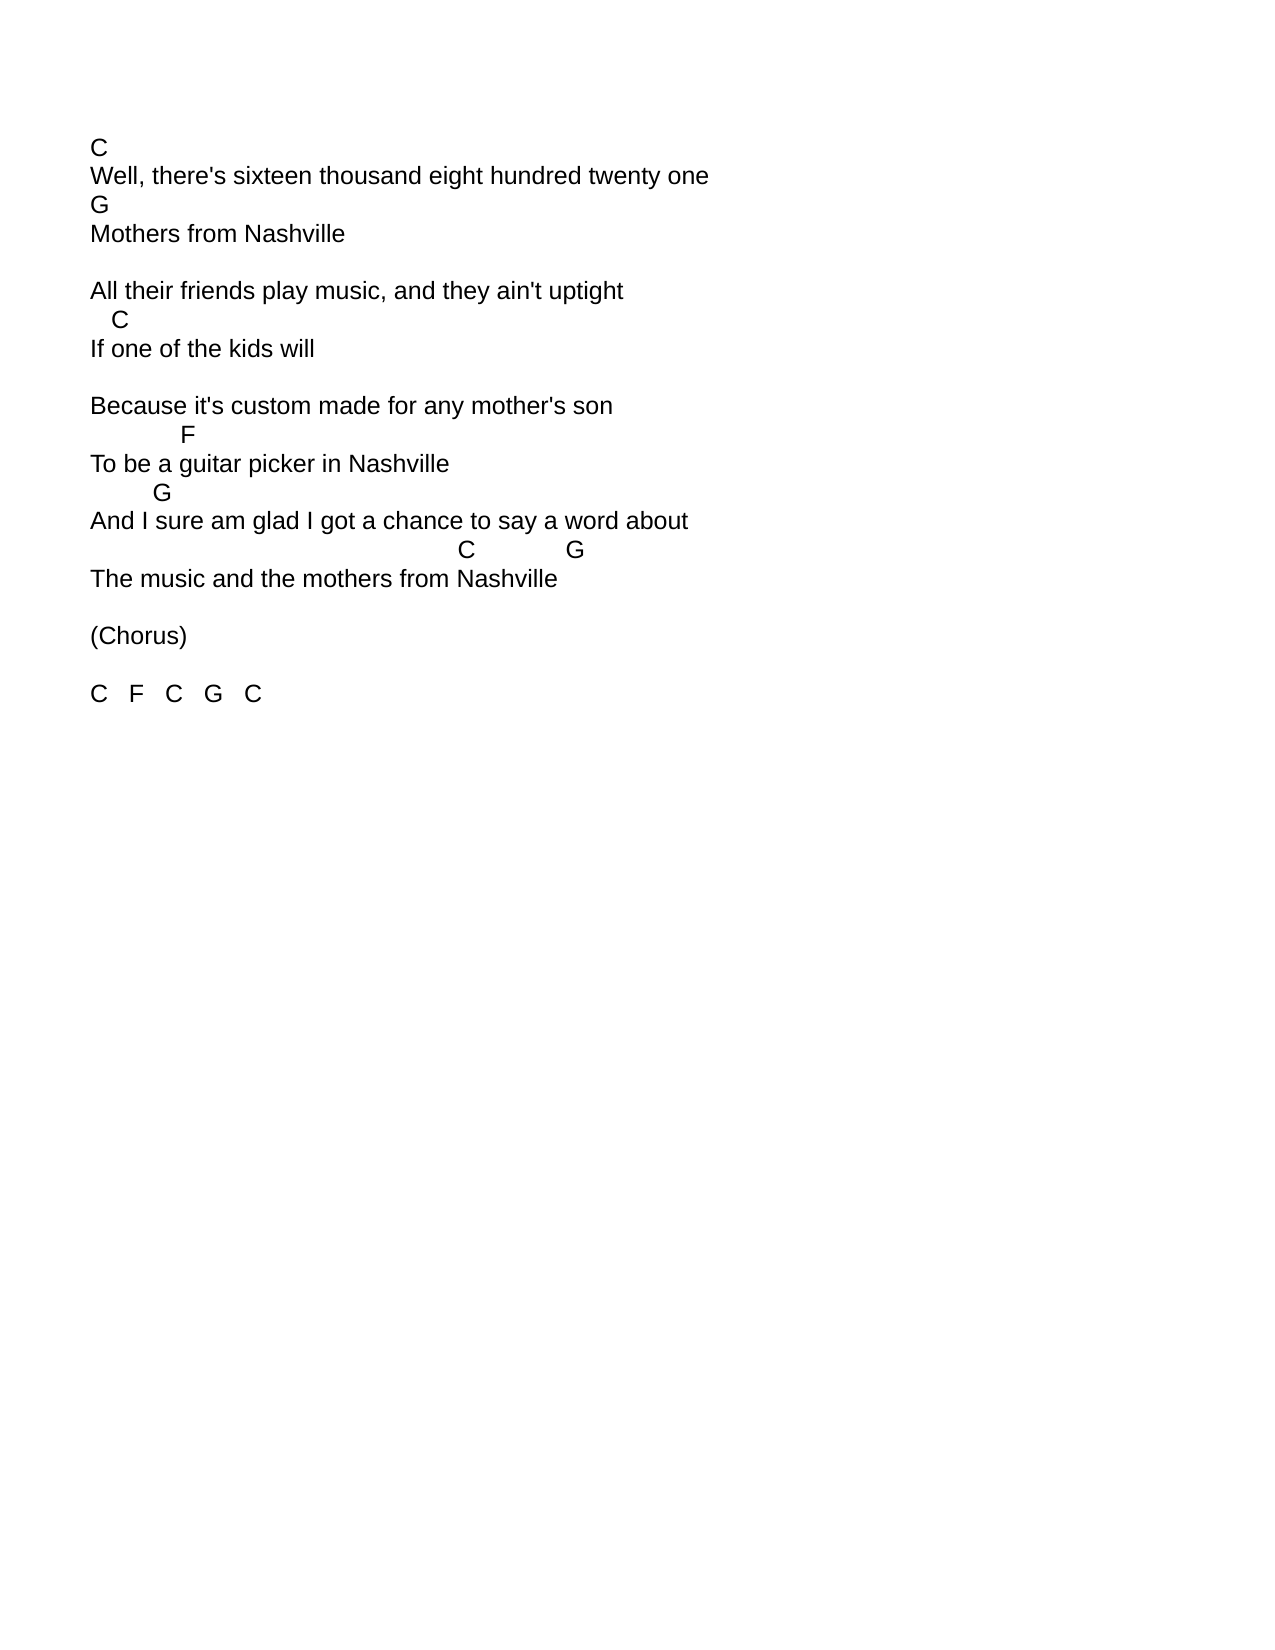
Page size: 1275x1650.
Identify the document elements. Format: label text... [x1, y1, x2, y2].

text If one of the kids will [90, 334, 1185, 362]
text Because it's custom made for any mother's son [90, 391, 1185, 420]
text C F C G C [90, 679, 1185, 707]
text And I sure am glad I got a chance to say a word about [90, 506, 1185, 535]
text Well, there's sixteen thousand eight hundred twenty one [90, 161, 1185, 190]
text (Chorus) [90, 621, 1185, 650]
text Mothers from Nashville [90, 219, 1185, 247]
text F [90, 420, 1185, 449]
text To be a guitar picker in Nashville [90, 449, 1185, 477]
text C G [90, 535, 1185, 564]
text C [90, 132, 1185, 161]
text G [90, 477, 1185, 506]
text G [90, 190, 1185, 219]
text All their friends play music, and they ain't uptight [90, 276, 1185, 305]
text The music and the mothers from Nashville [90, 564, 1185, 592]
text C [90, 305, 1185, 334]
